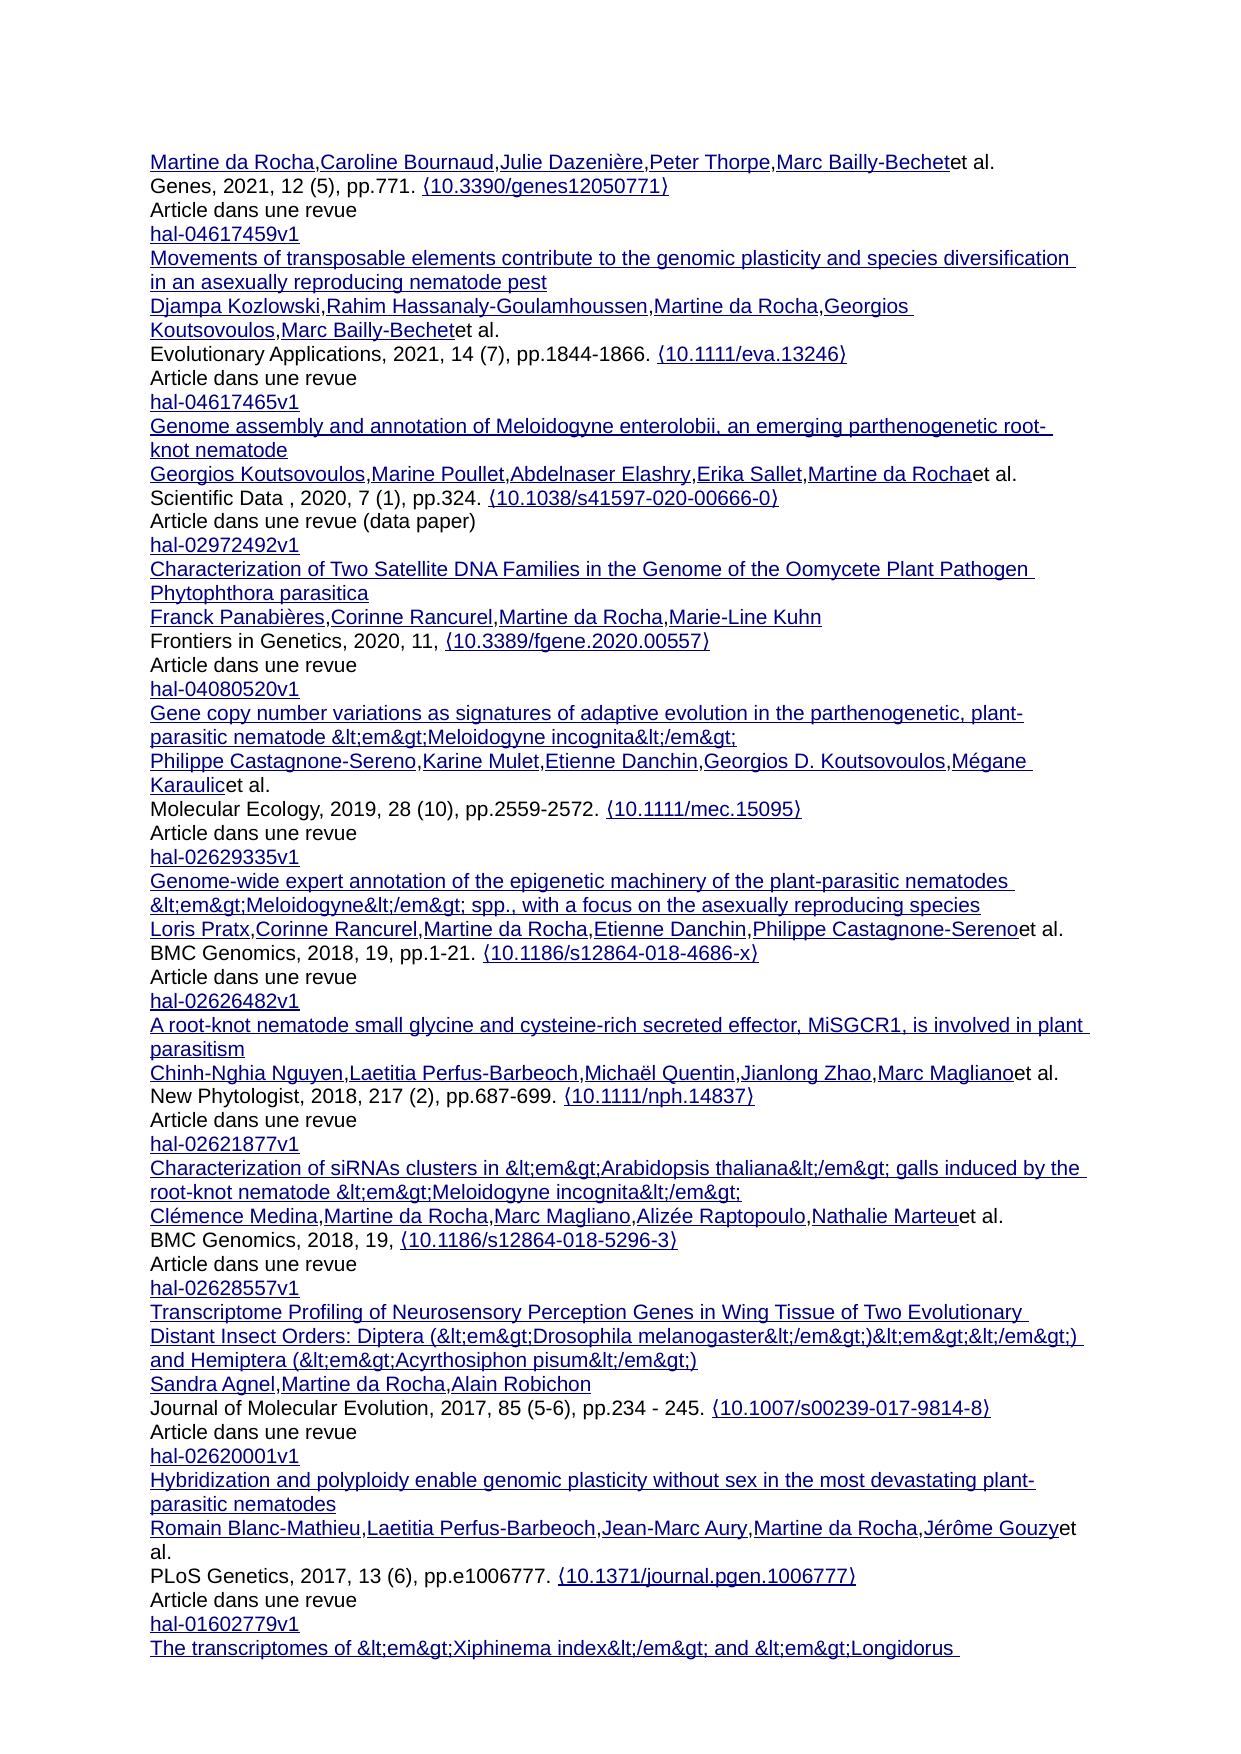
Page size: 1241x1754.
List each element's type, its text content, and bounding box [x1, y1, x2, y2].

table_cell Characterization of siRNAs clusters in &lt;em&gt;Arabidopsis thaliana&lt;/em&gt; galls induced by the root-knot nematode &lt;em&gt;Meloidogyne incognita&lt;/em&gt; Clémence Medina,Martine da Rocha,Marc Magliano,Alizée Raptopoulo,Nathalie Marteuet al. BMC Genomics, 2018, 19, ⟨10.1186/s12864-018-5296-3⟩ Article dans une revue hal-02628557v1 [150, 1156, 1090, 1300]
table_cell Gene copy number variations as signatures of adaptive evolution in the parthenogenetic, plant-parasitic nematode &lt;em&gt;Meloidogyne incognita&lt;/em&gt; Philippe Castagnone-Sereno,Karine Mulet,Etienne Danchin,Georgios D. Koutsovoulos,Mégane Karaulicet al. Molecular Ecology, 2019, 28 (10), pp.2559-2572. ⟨10.1111/mec.15095⟩ Article dans une revue hal-02629335v1 [150, 701, 1090, 869]
table_cell Movements of transposable elements contribute to the genomic plasticity and species diversification in an asexually reproducing nematode pest Djampa Kozlowski,Rahim Hassanaly-Goulamhoussen,Martine da Rocha,Georgios Koutsovoulos,Marc Bailly-Bechetet al. Evolutionary Applications, 2021, 14 (7), pp.1844-1866. ⟨10.1111/eva.13246⟩ Article dans une revue hal-04617465v1 [150, 246, 1090, 413]
table_cell parasitism Chinh-Nghia Nguyen,Laetitia Perfus-Barbeoch,Michaël Quentin,Jianlong Zhao,Marc Maglianoet al. New Phytologist, 2018, 217 (2), pp.687-699. ⟨10.1111/nph.14837⟩ Article dans une revue hal-02621877v1 [150, 1034, 1090, 1156]
table_cell Hybridization and polyploidy enable genomic plasticity without sex in the most devastating plant-parasitic nematodes Romain Blanc-Mathieu,Laetitia Perfus-Barbeoch,Jean-Marc Aury,Martine da Rocha,Jérôme Gouzyet al. PLoS Genetics, 2017, 13 (6), pp.e1006777. ⟨10.1371/journal.pgen.1006777⟩ Article dans une revue hal-01602779v1 [150, 1468, 1090, 1635]
table_cell Genome assembly and annotation of Meloidogyne enterolobii, an emerging parthenogenetic root- knot nematode Georgios Koutsovoulos,Marine Poullet,Abdelnaser Elashry,Erika Sallet,Martine da Rochaet al. Scientific Data , 2020, 7 (1), pp.324. ⟨10.1038/s41597-020-00666-0⟩ Article dans une revue (data paper) hal-02972492v1 [150, 414, 1090, 557]
table_cell Characterization of Two Satellite DNA Families in the Genome of the Oomycete Plant Pathogen Phytophthora parasitica Franck Panabières,Corinne Rancurel,Martine da Rocha,Marie-Line Kuhn Frontiers in Genetics, 2020, 11, ⟨10.3389/fgene.2020.00557⟩ Article dans une revue hal-04080520v1 [150, 557, 1090, 701]
table_cell Transcriptome Profiling of Neurosensory Perception Genes in Wing Tissue of Two Evolutionary Distant Insect Orders: Diptera (&lt;em&gt;Drosophila melanogaster&lt;/em&gt;)&lt;em&gt;&lt;/em&gt;) and Hemiptera (&lt;em&gt;Acyrthosiphon pisum&lt;/em&gt;) Sandra Agnel,Martine da Rocha,Alain Robichon Journal of Molecular Evolution, 2017, 85 (5-6), pp.234 - 245. ⟨10.1007/s00239-017-9814-8⟩ Article dans une revue hal-02620001v1 [150, 1300, 1090, 1468]
table_cell The transcriptomes of &lt;em&gt;Xiphinema index&lt;/em&gt; and &lt;em&gt;Longidorus [150, 1635, 1090, 1659]
table_cell A root-knot nematode small glycine and cysteine-rich secreted effector, MiSGCR1, is involved in plant [150, 1013, 1090, 1033]
table_cell Martine da Rocha,Caroline Bournaud,Julie Dazenière,Peter Thorpe,Marc Bailly-Bechetet al. Genes, 2021, 12 (5), pp.771. ⟨10.3390/genes12050771⟩ Article dans une revue hal-04617459v1 [150, 150, 1090, 246]
table_cell Genome-wide expert annotation of the epigenetic machinery of the plant-parasitic nematodes &lt;em&gt;Meloidogyne&lt;/em&gt; spp., with a focus on the asexually reproducing species Loris Pratx,Corinne Rancurel,Martine da Rocha,Etienne Danchin,Philippe Castagnone-Serenoet al. BMC Genomics, 2018, 19, pp.1-21. ⟨10.1186/s12864-018-4686-x⟩ Article dans une revue hal-02626482v1 [150, 869, 1090, 1012]
